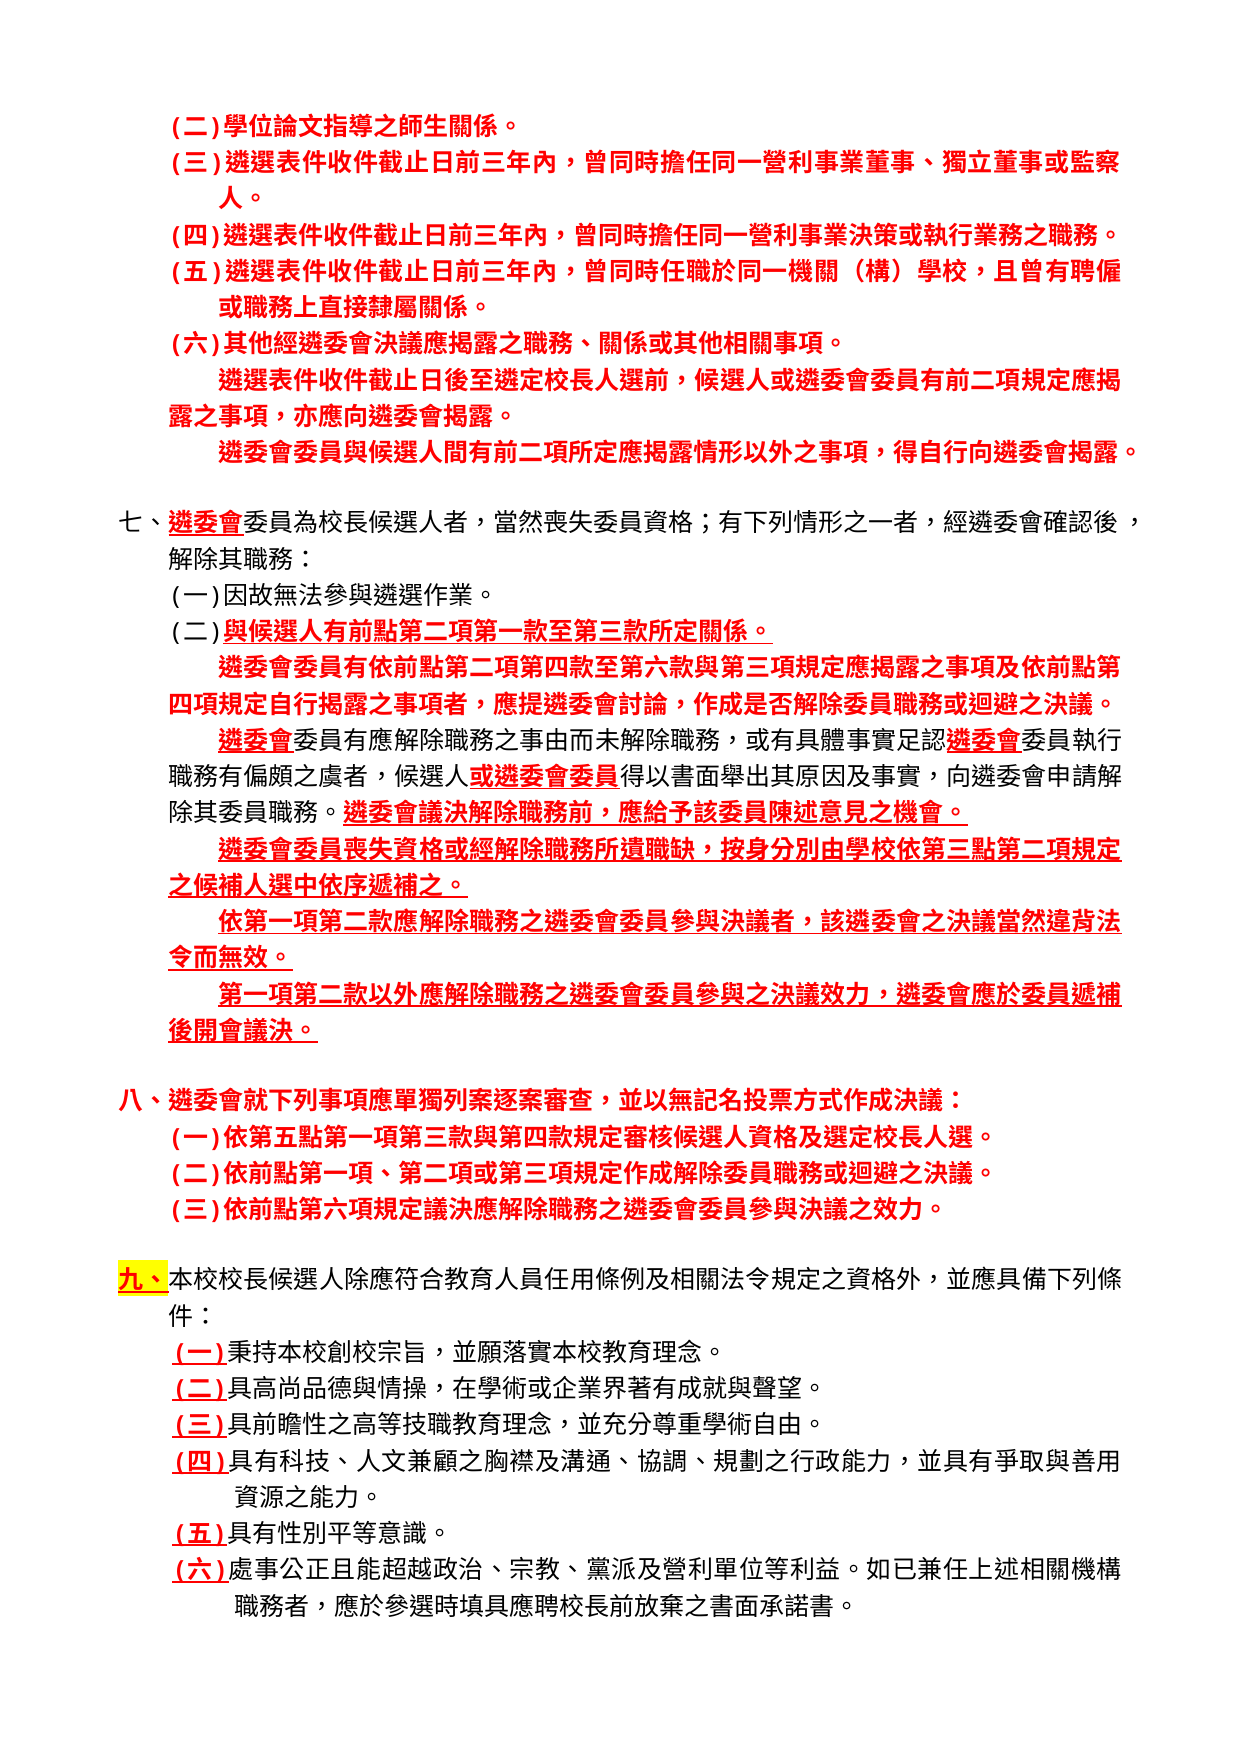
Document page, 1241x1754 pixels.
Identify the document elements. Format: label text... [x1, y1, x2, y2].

text (三)具前瞻性之高等技職教育理念，並充分尊重學術自由。 [172, 1405, 1122, 1441]
text 第一項第二款以外應解除職務之遴委會委員參與之決議效力，遴委會應於委員遞補後開會議決。 [168, 974, 1122, 1047]
text (二)依前點第一項、第二項或第三項規定作成解除委員職務或迴避之決議。 [168, 1153, 1122, 1189]
text 九、本校校長候選人除應符合教育人員任用條例及相關法令規定之資格外，並應具備下列條件： [118, 1260, 1122, 1332]
text (四)遴選表件收件截止日前三年內，曾同時擔任同一營利事業決策或執行業務之職務。 [168, 215, 1122, 251]
text 遴委會委員有應解除職務之事由而未解除職務，或有具體事實足認遴委會委員執行職務有偏頗之虞者，候選人或遴委會委員得以書面舉出其原因及事實，向遴委會申請解除其委員職務。遴委會議決解除職務前，應給予該委員陳述意見之機會。 [168, 720, 1122, 829]
text (二)與候選人有前點第二項第一款至第三款所定關係。 [168, 612, 1122, 648]
text 遴委會委員喪失資格或經解除職務所遺職缺，按身分別由學校依第三點第二項規定之候補人選中依序遞補之。 [168, 829, 1122, 902]
text 遴委會委員有依前點第二項第四款至第六款與第三項規定應揭露之事項及依前點第四項規定自行揭露之事項者，應提遴委會討論，作成是否解除委員職務或迴避之決議。 [168, 648, 1122, 720]
text (六)其他經遴委會決議應揭露之職務、關係或其他相關事項。 [168, 324, 1122, 360]
text (一)秉持本校創校宗旨，並願落實本校教育理念。 [172, 1332, 1122, 1368]
text 依第一項第二款應解除職務之遴委會委員參與決議者，該遴委會之決議當然違背法令而無效。 [168, 902, 1122, 974]
text (三)依前點第六項規定議決應解除職務之遴委會委員參與決議之效力。 [168, 1189, 1122, 1226]
text (二)學位論文指導之師生關係。 [168, 106, 1122, 143]
text (四)具有科技、人文兼顧之胸襟及溝通、協調、規劃之行政能力，並具有爭取與善用資源之能力。 [172, 1441, 1122, 1513]
text 遴選表件收件截止日後至遴定校長人選前，候選人或遴委會委員有前二項規定應揭露之事項，亦應向遴委會揭露。 [168, 360, 1122, 433]
text (六)處事公正且能超越政治、宗教、黨派及營利單位等利益。如已兼任上述相關機構職務者，應於參選時填具應聘校長前放棄之書面承諾書。 [172, 1550, 1122, 1622]
text (五)遴選表件收件截止日前三年內，曾同時任職於同一機關（構）學校，且曾有聘僱或職務上直接隸屬關係。 [168, 251, 1122, 324]
text (五)具有性別平等意識。 [172, 1513, 1122, 1550]
text (二)具高尚品德與情操，在學術或企業界著有成就與聲望。 [172, 1368, 1122, 1405]
text 遴委會委員與候選人間有前二項所定應揭露情形以外之事項，得自行向遴委會揭露。 [168, 433, 1122, 469]
text (一)因故無法參與遴選作業。 [168, 575, 1122, 612]
text 七、遴委會委員為校長候選人者，當然喪失委員資格；有下列情形之一者，經遴委會確認後，解除其職務： [118, 503, 1122, 575]
text 八、遴委會就下列事項應單獨列案逐案審查，並以無記名投票方式作成決議： [118, 1081, 1122, 1117]
text (三)遴選表件收件截止日前三年內，曾同時擔任同一營利事業董事、獨立董事或監察人。 [168, 143, 1122, 215]
text (一)依第五點第一項第三款與第四款規定審核候選人資格及選定校長人選。 [168, 1117, 1122, 1153]
